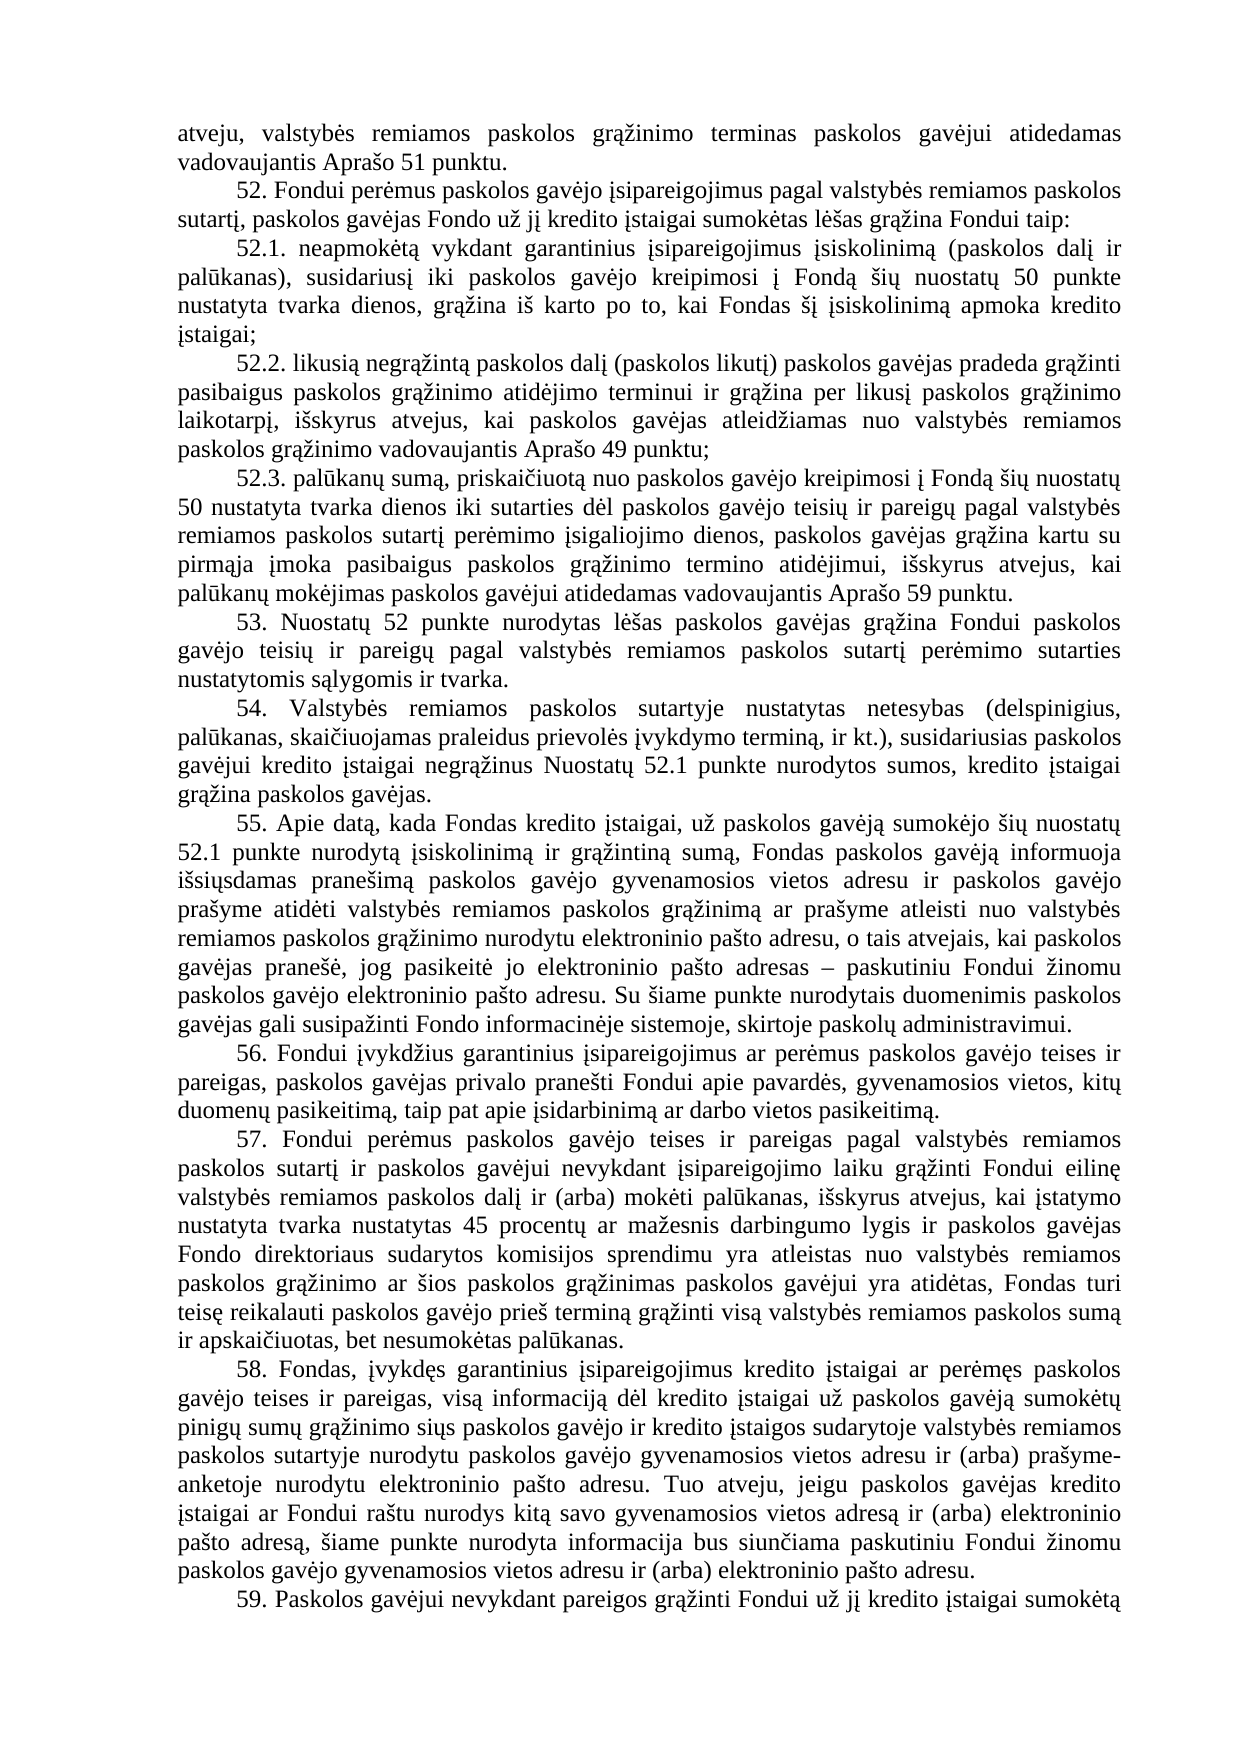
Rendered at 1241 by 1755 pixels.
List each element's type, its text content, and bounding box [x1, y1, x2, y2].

text 56. Fondui įvykdžius garantinius įsipareigojimus ar perėmus paskolos gavėjo teises ir pareigas, paskolos gavėjas privalo pranešti Fondui apie pavardės, gyvenamosios vietos, kitų duomenų pasikeitimą, taip pat apie įsidarbinimą ar darbo vietos pasikeitimą. [177, 1038, 1122, 1124]
text 53. Nuostatų 52 punkte nurodytas lėšas paskolos gavėjas grąžina Fondui paskolos gavėjo teisių ir pareigų pagal valstybės remiamos paskolos sutartį perėmimo sutarties nustatytomis sąlygomis ir tvarka. [177, 607, 1122, 693]
text 59. Paskolos gavėjui nevykdant pareigos grąžinti Fondui už jį kredito įstaigai sumokėtą [177, 1584, 1122, 1613]
text 54. Valstybės remiamos paskolos sutartyje nustatytas netesybas (delspinigius, palūkanas, skaičiuojamas praleidus prievolės įvykdymo terminą, ir kt.), susidariusias paskolos gavėjui kredito įstaigai negrąžinus Nuostatų 52.1 punkte nurodytos sumos, kredito įstaigai grąžina paskolos gavėjas. [177, 693, 1122, 808]
text 52. Fondui perėmus paskolos gavėjo įsipareigojimus pagal valstybės remiamos paskolos sutartį, paskolos gavėjas Fondo už jį kredito įstaigai sumokėtas lėšas grąžina Fondui taip: [177, 176, 1122, 233]
text 57. Fondui perėmus paskolos gavėjo teises ir pareigas pagal valstybės remiamos paskolos sutartį ir paskolos gavėjui nevykdant įsipareigojimo laiku grąžinti Fondui eilinę valstybės remiamos paskolos dalį ir (arba) mokėti palūkanas, išskyrus atvejus, kai įstatymo nustatyta tvarka nustatytas 45 procentų ar mažesnis darbingumo lygis ir paskolos gavėjas Fondo direktoriaus sudarytos komisijos sprendimu yra atleistas nuo valstybės remiamos paskolos grąžinimo ar šios paskolos grąžinimas paskolos gavėjui yra atidėtas, Fondas turi teisę reikalauti paskolos gavėjo prieš terminą grąžinti visą valstybės remiamos paskolos sumą ir apskaičiuotas, bet nesumokėtas palūkanas. [177, 1124, 1122, 1354]
text atveju, valstybės remiamos paskolos grąžinimo terminas paskolos gavėjui atidedamas vadovaujantis Aprašo 51 punktu. [177, 118, 1122, 176]
text 52.2. likusią negrąžintą paskolos dalį (paskolos likutį) paskolos gavėjas pradeda grąžinti pasibaigus paskolos grąžinimo atidėjimo terminui ir grąžina per likusį paskolos grąžinimo laikotarpį, išskyrus atvejus, kai paskolos gavėjas atleidžiamas nuo valstybės remiamos paskolos grąžinimo vadovaujantis Aprašo 49 punktu; [177, 348, 1122, 463]
text 52.3. palūkanų sumą, priskaičiuotą nuo paskolos gavėjo kreipimosi į Fondą šių nuostatų 50 nustatyta tvarka dienos iki sutarties dėl paskolos gavėjo teisių ir pareigų pagal valstybės remiamos paskolos sutartį perėmimo įsigaliojimo dienos, paskolos gavėjas grąžina kartu su pirmąja įmoka pasibaigus paskolos grąžinimo termino atidėjimui, išskyrus atvejus, kai palūkanų mokėjimas paskolos gavėjui atidedamas vadovaujantis Aprašo 59 punktu. [177, 463, 1122, 607]
text 55. Apie datą, kada Fondas kredito įstaigai, už paskolos gavėją sumokėjo šių nuostatų 52.1 punkte nurodytą įsiskolinimą ir grąžintiną sumą, Fondas paskolos gavėją informuoja išsiųsdamas pranešimą paskolos gavėjo gyvenamosios vietos adresu ir paskolos gavėjo prašyme atidėti valstybės remiamos paskolos grąžinimą ar prašyme atleisti nuo valstybės remiamos paskolos grąžinimo nurodytu elektroninio pašto adresu, o tais atvejais, kai paskolos gavėjas pranešė, jog pasikeitė jo elektroninio pašto adresas – paskutiniu Fondui žinomu paskolos gavėjo elektroninio pašto adresu. Su šiame punkte nurodytais duomenimis paskolos gavėjas gali susipažinti Fondo informacinėje sistemoje, skirtoje paskolų administravimui. [177, 808, 1122, 1038]
text 52.1. neapmokėtą vykdant garantinius įsipareigojimus įsiskolinimą (paskolos dalį ir palūkanas), susidariusį iki paskolos gavėjo kreipimosi į Fondą šių nuostatų 50 punkte nustatyta tvarka dienos, grąžina iš karto po to, kai Fondas šį įsiskolinimą apmoka kredito įstaigai; [177, 233, 1122, 348]
text 58. Fondas, įvykdęs garantinius įsipareigojimus kredito įstaigai ar perėmęs paskolos gavėjo teises ir pareigas, visą informaciją dėl kredito įstaigai už paskolos gavėją sumokėtų pinigų sumų grąžinimo siųs paskolos gavėjo ir kredito įstaigos sudarytoje valstybės remiamos paskolos sutartyje nurodytu paskolos gavėjo gyvenamosios vietos adresu ir (arba) prašyme-anketoje nurodytu elektroninio pašto adresu. Tuo atveju, jeigu paskolos gavėjas kredito įstaigai ar Fondui raštu nurodys kitą savo gyvenamosios vietos adresą ir (arba) elektroninio pašto adresą, šiame punkte nurodyta informacija bus siunčiama paskutiniu Fondui žinomu paskolos gavėjo gyvenamosios vietos adresu ir (arba) elektroninio pašto adresu. [177, 1354, 1122, 1584]
